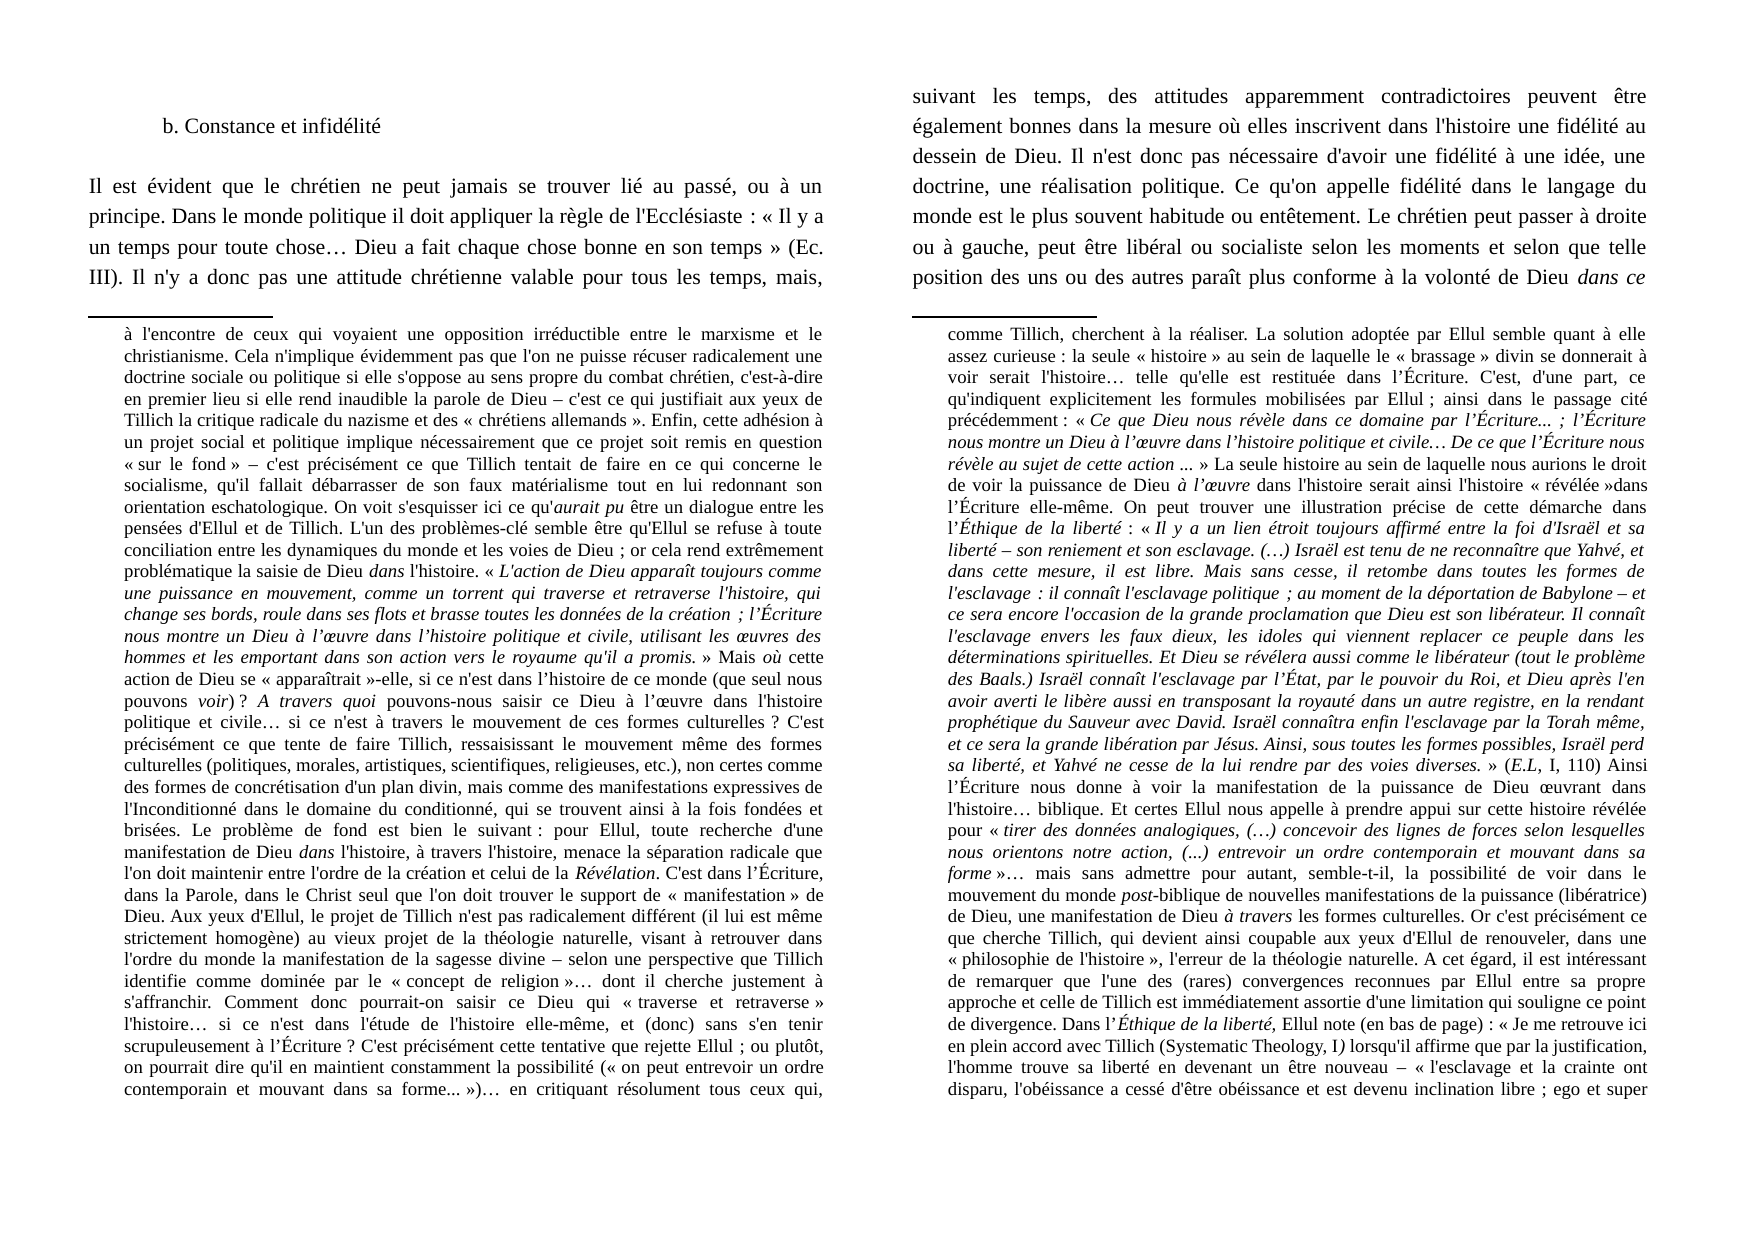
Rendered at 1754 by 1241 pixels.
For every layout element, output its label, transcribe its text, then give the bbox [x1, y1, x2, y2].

text Il est évident que le chrétien ne peut jamais se trouver lié au passé, ou à un principe. Dans le monde politique il doit appliquer la règle de l'Ecclésiaste : « Il y a un temps pour toute chose… Dieu a fait chaque chose bonne en son temps » (Ec. III). Il n'y a donc pas une attitude chrétienne valable pour tous les temps, mais, suivant les temps, des attitudes apparemment contradictoires peuvent être également bonnes dans la mesure où elles inscrivent dans l'histoire une fidélité au dessein de Dieu. Il n'est donc pas nécessaire d'avoir une fidélité à une idée, une doctrine, une réalisation politique. Ce qu'on appelle fidélité dans le langage du monde est le plus souvent habitude ou entêtement. Le chrétien peut passer à droite ou à gauche, peut être libéral ou socialiste selon les moments et selon que telle position des uns ou des autres paraît plus conforme à la volonté de Dieu dans ce temps. Ces attitudes sont contradictoires, c'est exact, du point de vue humain. Mais elles doivent avoir leur unité dans la recherche du royaume qui vient. (…) Une chose n'est jamais bonne ou mauvaise en soi, ni même l'usage que l'homme en fait (selon la formule erronée mais très répandue!) ; une chose est seulement bonne ou mauvaise dans le temps où elle est, selon sa situation dans la perspective du Royaume de Dieu, selon sa conformité à l’œuvre de Dieu pour la venue du Royaume, et enfin, selon son usage possible ou impossible à la gloire de Dieu. Ce sont là trois critères, les plus précis et concrets qui soient, quand on cesse d'être obsédé par les formules morales ou les doctrines politiques. Et c'est dans l'application quotidienne de ces trois critères aux faits sociaux que l'action du chrétien est révolutionnaire en actualisant l'eschaton. (51) [88, 173, 824, 289]
text à l'encontre de ceux qui voyaient une opposition irréductible entre le marxisme et le christianisme. Cela n'implique évidemment pas que l'on ne puisse récuser radicalement une doctrine sociale ou politique si elle s'oppose au sens propre du combat chrétien, c'est-à-dire en premier lieu si elle rend inaudible la parole de Dieu – c'est ce qui justifiait aux yeux de Tillich la critique radicale du nazisme et des « chrétiens allemands ». Enfin, cette adhésion à un projet social et politique implique nécessairement que ce projet soit remis en question « sur le fond » – c'est précisément ce que Tillich tentait de faire en ce qui concerne le socialisme, qu'il fallait débarrasser de son faux matérialisme tout en lui redonnant son orientation eschatologique. On voit s'esquisser ici ce qu'aurait pu être un dialogue entre les pensées d'Ellul et de Tillich. L'un des problèmes-clé semble être qu'Ellul se refuse à toute conciliation entre les dynamiques du monde et les voies de Dieu ; or cela rend extrêmement problématique la saisie de Dieu dans l'histoire. « L'action de Dieu apparaît toujours comme une puissance en mouvement, comme un torrent qui traverse et retraverse l'histoire, qui change ses bords, roule dans ses flots et brasse toutes les données de la création ; l’Écriture nous montre un Dieu à l’œuvre dans l’histoire politique et civile, utilisant les œuvres des hommes et les emportant dans son action vers le royaume qu'il a promis. » Mais où cette action de Dieu se « apparaîtrait »-elle, si ce n'est dans l’histoire de ce monde (que seul nous pouvons voir) ? A travers quoi pouvons-nous saisir ce Dieu à l’œuvre dans l'histoire politique et civile… si ce n'est à travers le mouvement de ces formes culturelles ? C'est précisément ce que tente de faire Tillich, ressaisissant le mouvement même des formes culturelles (politiques, morales, artistiques, scientifiques, religieuses, etc.), non certes comme des formes de concrétisation d'un plan divin, mais comme des manifestations expressives de l'Inconditionné dans le domaine du conditionné, qui se trouvent ainsi à la fois fondées et brisées. Le problème de fond est bien le suivant : pour Ellul, toute recherche d'une manifestation de Dieu dans l'histoire, à travers l'histoire, menace la séparation radicale que l'on doit maintenir entre l'ordre de la création et celui de la Révélation. C'est dans l’Écriture, dans la Parole, dans le Christ seul que l'on doit trouver le support de « manifestation » de Dieu. Aux yeux d'Ellul, le projet de Tillich n'est pas radicalement différent (il lui est même strictement homogène) au vieux projet de la théologie naturelle, visant à retrouver dans l'ordre du monde la manifestation de la sagesse divine – selon une perspective que Tillich identifie comme dominée par le « concept de religion »… dont il cherche justement à s'affranchir. Comment donc pourrait-on saisir ce Dieu qui « traverse et retraverse » l'histoire… si ce n'est dans l'étude de l'histoire elle-même, et (donc) sans s'en tenir scrupuleusement à l’Écriture ? C'est précisément cette tentative que rejette Ellul ; ou plutôt, on pourrait dire qu'il en maintient constamment la possibilité (« on peut entrevoir un ordre contemporain et mouvant dans sa forme... »)… en critiquant résolument tous ceux qui, [88, 323, 824, 1099]
text b. Constance et infidélité [88, 113, 824, 138]
text comme Tillich, cherchent à la réaliser. La solution adoptée par Ellul semble quant à elle assez curieuse : la seule « histoire » au sein de laquelle le « brassage » divin se donnerait à voir serait l'histoire… telle qu'elle est restituée dans l’Écriture. C'est, d'une part, ce qu'indiquent explicitement les formules mobilisées par Ellul ; ainsi dans le passage cité précédemment : « Ce que Dieu nous révèle dans ce domaine par l’Écriture... ; l’Écriture nous montre un Dieu à l’œuvre dans l’histoire politique et civile… De ce que l’Écriture nous révèle au sujet de cette action ... » La seule histoire au sein de laquelle nous aurions le droit de voir la puissance de Dieu à l’œuvre dans l'histoire serait ainsi l'histoire « révélée »dans l’Écriture elle-même. On peut trouver une illustration précise de cette démarche dans l’Éthique de la liberté : « Il y a un lien étroit toujours affirmé entre la foi d'Israël et sa liberté – son reniement et son esclavage. (…) Israël est tenu de ne reconnaître que Yahvé, et dans cette mesure, il est libre. Mais sans cesse, il retombe dans toutes les formes de l'esclavage : il connaît l'esclavage politique ; au moment de la déportation de Babylone – et ce sera encore l'occasion de la grande proclamation que Dieu est son libérateur. Il connaît l'esclavage envers les faux dieux, les idoles qui viennent replacer ce peuple dans les déterminations spirituelles. Et Dieu se révélera aussi comme le libérateur (tout le problème des Baals.) Israël connaît l'esclavage par l’État, par le pouvoir du Roi, et Dieu après l'en avoir averti le libère aussi en transposant la royauté dans un autre registre, en la rendant prophétique du Sauveur avec David. Israël connaîtra enfin l'esclavage par la Torah même, et ce sera la grande libération par Jésus. Ainsi, sous toutes les formes possibles, Israël perd sa liberté, et Yahvé ne cesse de la lui rendre par des voies diverses. » (E.L, I, 110) Ainsi l’Écriture nous donne à voir la manifestation de la puissance de Dieu œuvrant dans l'histoire… biblique. Et certes Ellul nous appelle à prendre appui sur cette histoire révélée pour « tirer des données analogiques, (…) concevoir des lignes de forces selon lesquelles nous orientons notre action, (...) entrevoir un ordre contemporain et mouvant dans sa forme »… mais sans admettre pour autant, semble-t-il, la possibilité de voir dans le mouvement du monde post-biblique de nouvelles manifestations de la puissance (libératrice) de Dieu, une manifestation de Dieu à travers les formes culturelles. Or c'est précisément ce que cherche Tillich, qui devient ainsi coupable aux yeux d'Ellul de renouveler, dans une « philosophie de l'histoire », l'erreur de la théologie naturelle. A cet égard, il est intéressant de remarquer que l'une des (rares) convergences reconnues par Ellul entre sa propre approche et celle de Tillich est immédiatement assortie d'une limitation qui souligne ce point de divergence. Dans l’Éthique de la liberté, Ellul note (en bas de page) : « Je me retrouve ici en plein accord avec Tillich (Systematic Theology, I) lorsqu'il affirme que par la justification, l'homme trouve sa liberté en devenant un être nouveau – « l'esclavage et la crainte ont disparu, l'obéissance a cessé d'être obéissance et est devenu inclination libre ; ego et super [912, 323, 1648, 1099]
text Il est évident que le chrétien ne peut jamais se trouver lié au passé, ou à un principe. Dans le monde politique il doit appliquer la règle de l'Ecclésiaste : « Il y a un temps pour toute chose… Dieu a fait chaque chose bonne en son temps » (Ec. III). Il n'y a donc pas une attitude chrétienne valable pour tous les temps, mais, suivant les temps, des attitudes apparemment contradictoires peuvent être également bonnes dans la mesure où elles inscrivent dans l'histoire une fidélité au dessein de Dieu. Il n'est donc pas nécessaire d'avoir une fidélité à une idée, une doctrine, une réalisation politique. Ce qu'on appelle fidélité dans le langage du monde est le plus souvent habitude ou entêtement. Le chrétien peut passer à droite ou à gauche, peut être libéral ou socialiste selon les moments et selon que telle position des uns ou des autres paraît plus conforme à la volonté de Dieu dans ce temps. Ces attitudes sont contradictoires, c'est exact, du point de vue humain. Mais elles doivent avoir leur unité dans la recherche du royaume qui vient. (…) Une chose n'est jamais bonne ou mauvaise en soi, ni même l'usage que l'homme en fait (selon la formule erronée mais très répandue!) ; une chose est seulement bonne ou mauvaise dans le temps où elle est, selon sa situation dans la perspective du Royaume de Dieu, selon sa conformité à l’œuvre de Dieu pour la venue du Royaume, et enfin, selon son usage possible ou impossible à la gloire de Dieu. Ce sont là trois critères, les plus précis et concrets qui soient, quand on cesse d'être obsédé par les formules morales ou les doctrines politiques. Et c'est dans l'application quotidienne de ces trois critères aux faits sociaux que l'action du chrétien est révolutionnaire en actualisant l'eschaton. (51) [912, 83, 1648, 289]
